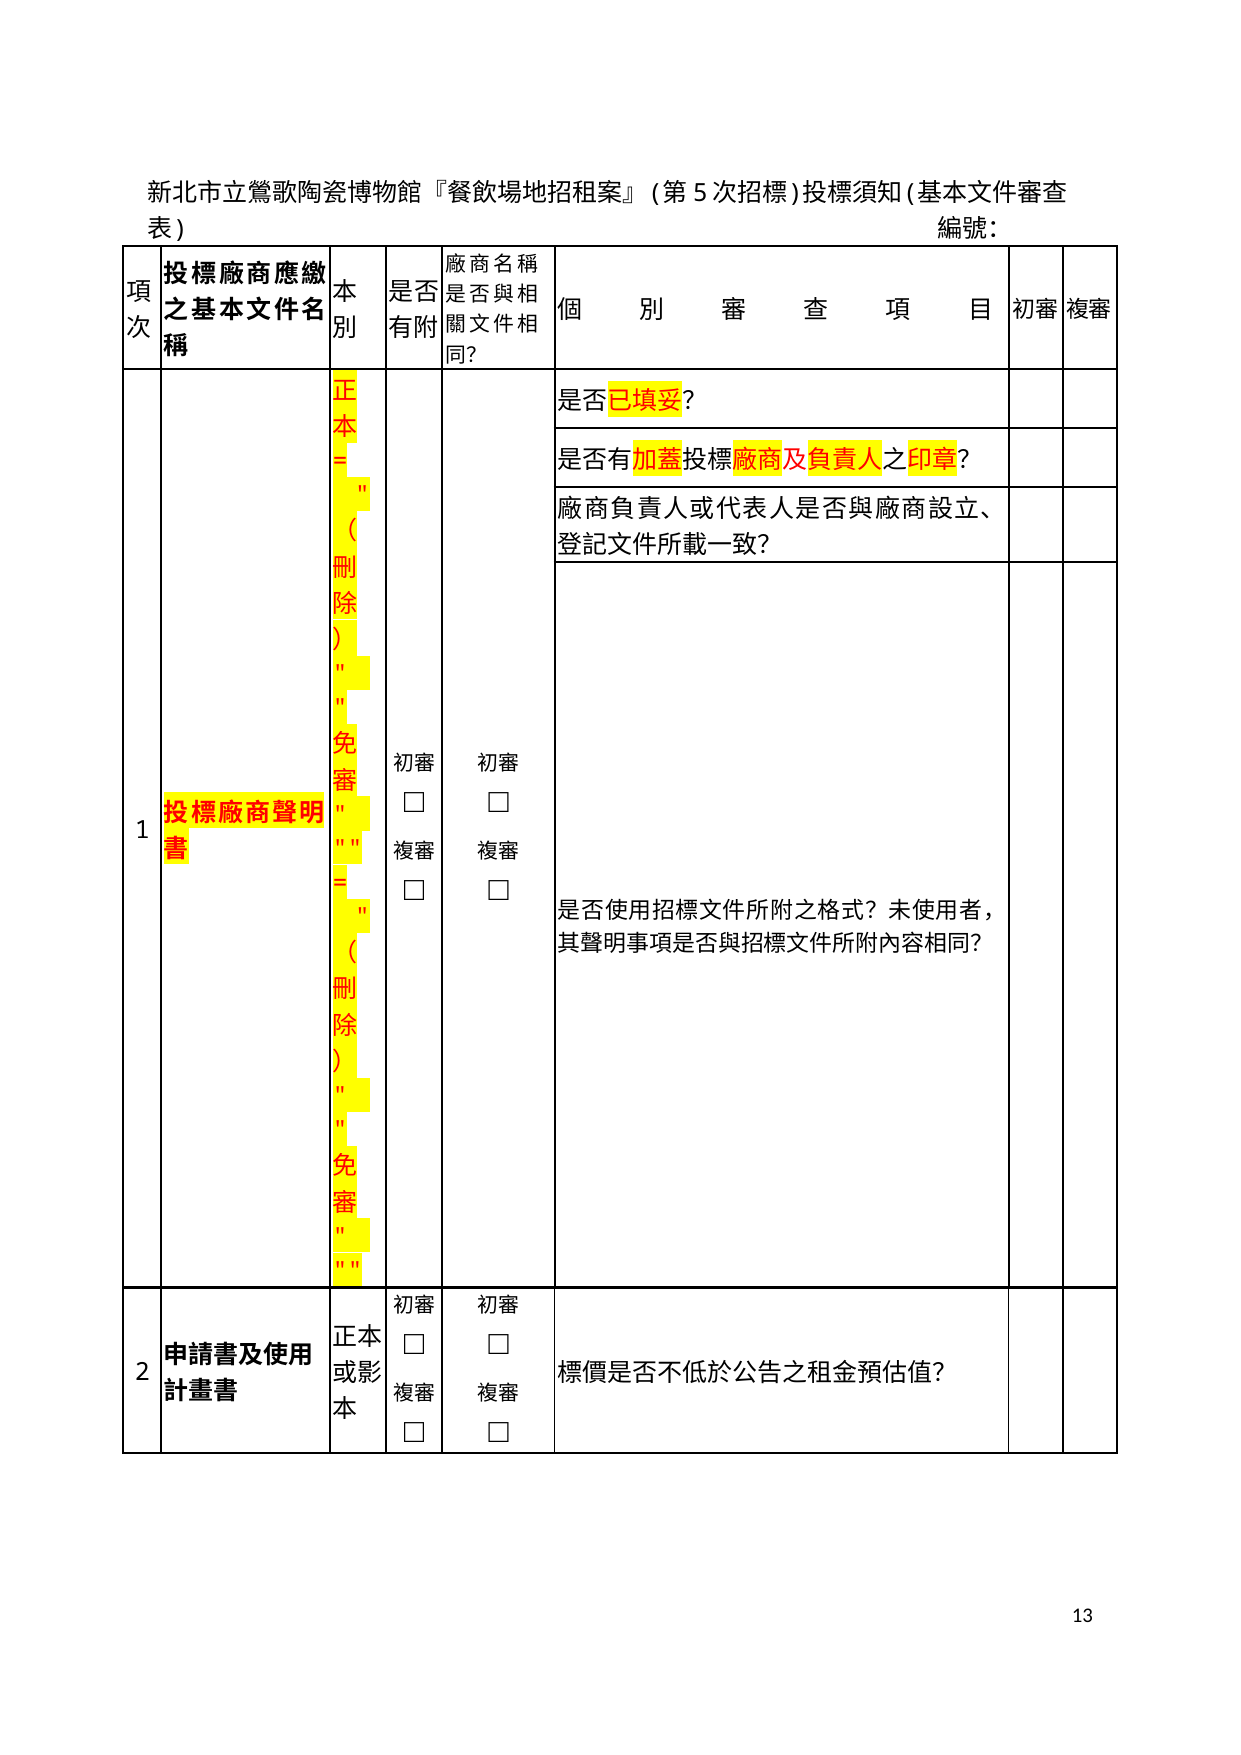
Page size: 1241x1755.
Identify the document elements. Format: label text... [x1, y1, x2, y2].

table_header 項次 [124, 247, 160, 368]
table_header 廠商名稱是否與相關文件相同？ [443, 247, 554, 368]
table_cell [1064, 370, 1116, 427]
table_cell [1010, 370, 1062, 427]
table_cell 是否已填妥？ [556, 370, 1008, 427]
table_header 初審 [1010, 247, 1062, 368]
table_cell [1010, 488, 1062, 561]
table_cell 正本或影本 [331, 1289, 385, 1452]
table_cell 申請書及使用計畫書 [162, 1289, 329, 1452]
table_cell 是否使用招標文件所附之格式？未使用者，其聲明事項是否與招標文件所附內容相同？ [556, 563, 1008, 1286]
table_cell 初審 □ 複審 □ [443, 370, 554, 1286]
table_header 個別審查項目 [556, 247, 1008, 368]
table_cell 初審 □ 複審 □ [443, 1289, 554, 1452]
table_header 投標廠商應繳之基本文件名稱 [162, 247, 329, 368]
table_header 本別 [331, 247, 385, 368]
table_cell 正本 = "（刪除）" "免審" "" = "（刪除）" "免審" "" [331, 370, 385, 1286]
table_cell [1064, 488, 1116, 561]
text 新北市立鶯歌陶瓷博物館『餐飲場地招租案』(第5次招標)投標須知(基本文件審查表) 編號： [148, 173, 1079, 245]
table_cell [1064, 429, 1116, 486]
table_cell 是否有加蓋投標廠商及負責人之印章？ [556, 429, 1008, 486]
table_cell [1010, 429, 1062, 486]
table_cell 1 [124, 370, 160, 1286]
table_cell 2 [124, 1289, 160, 1452]
table_cell 初審 □ 複審 □ [387, 370, 441, 1286]
table_cell [1064, 563, 1116, 1286]
table_cell [1064, 1289, 1116, 1452]
table_cell [1010, 563, 1062, 1286]
table_cell 初審 □ 複審 □ [387, 1289, 441, 1452]
table_cell [1009, 1289, 1062, 1452]
table_header 是否有附 [387, 247, 441, 368]
table_cell 標價是否不低於公告之租金預估值？ [555, 1289, 1008, 1452]
table_cell 投標廠商聲明書 [162, 370, 329, 1286]
table_header 複審 [1064, 247, 1116, 368]
table_cell 廠商負責人或代表人是否與廠商設立、登記文件所載一致？ [556, 488, 1008, 561]
